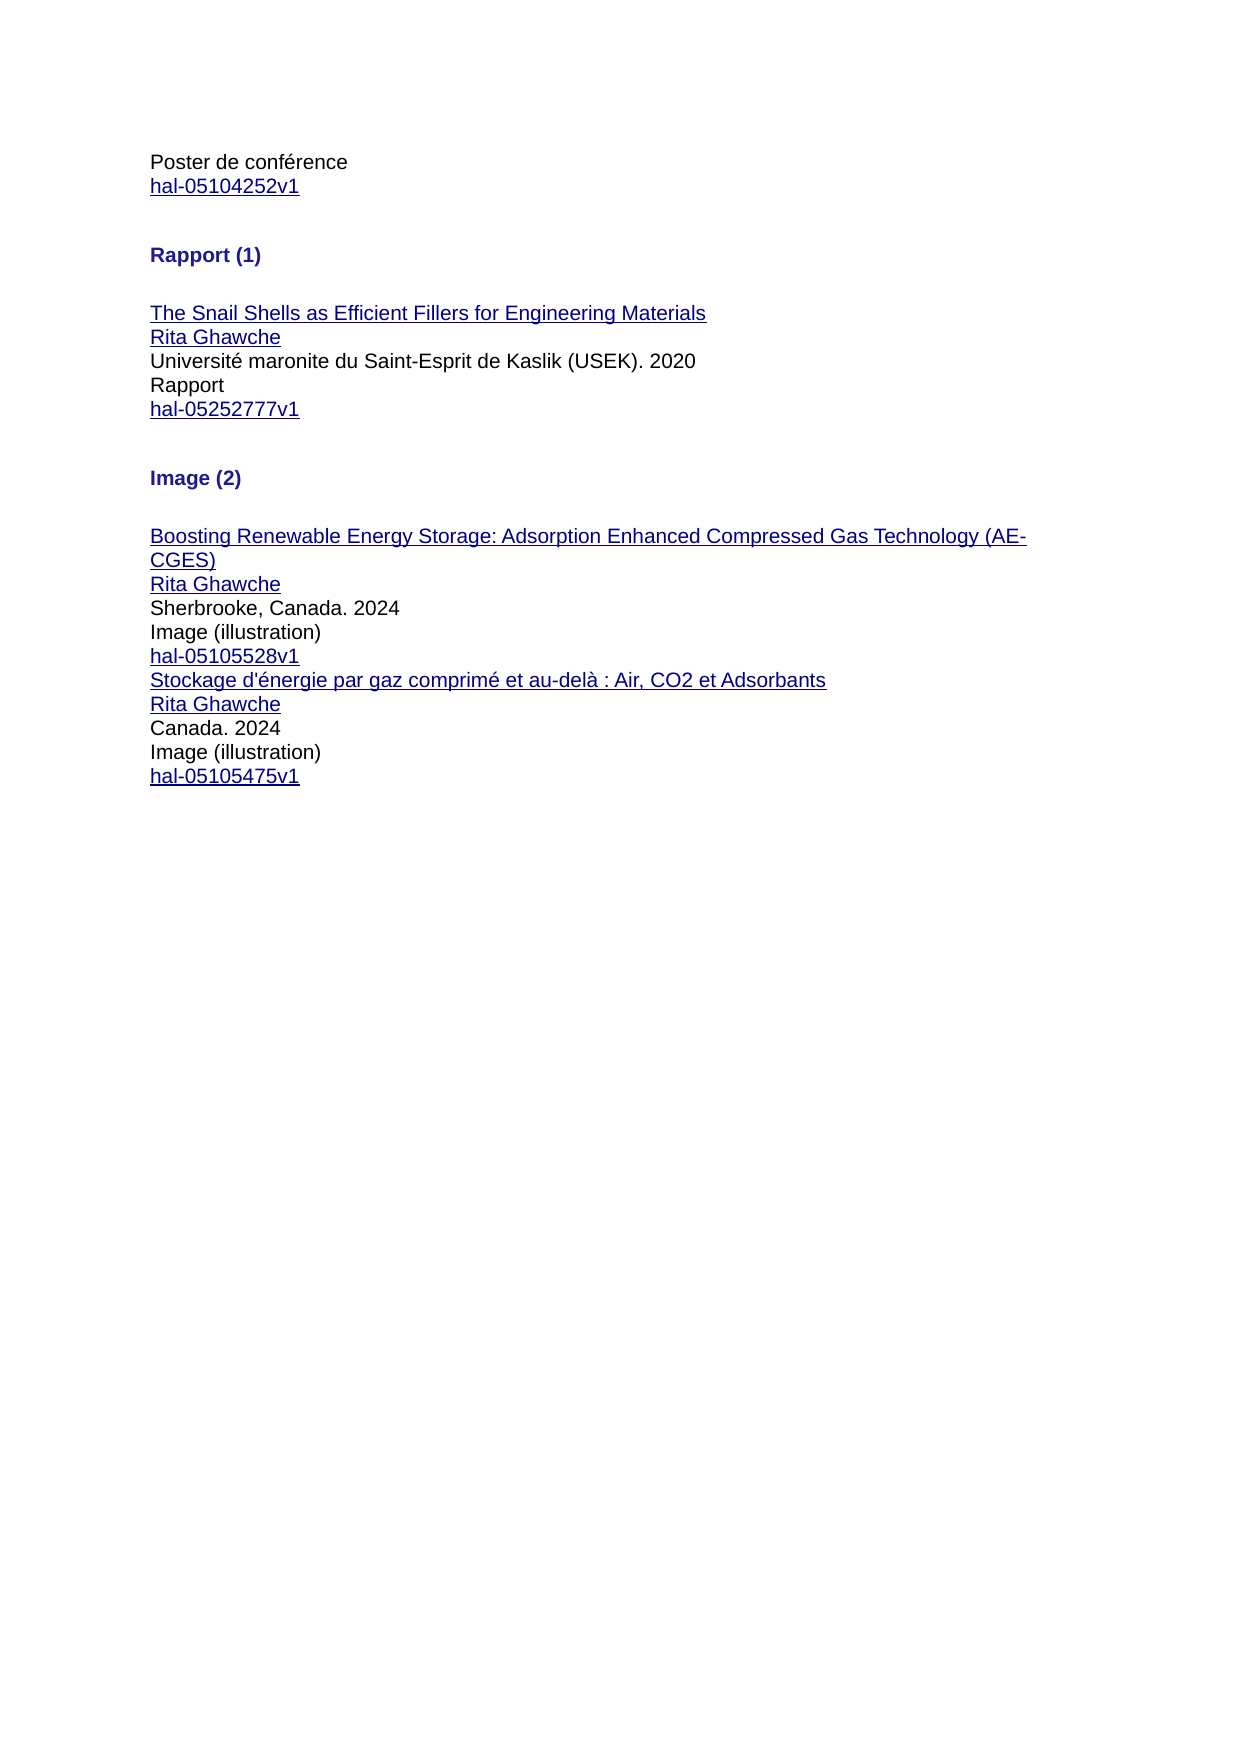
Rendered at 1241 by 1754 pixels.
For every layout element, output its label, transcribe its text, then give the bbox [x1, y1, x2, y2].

table_cell Stockage d'énergie par gaz comprimé et au-delà : Air, CO2 et Adsorbants Rita Ghawche Canada. 2024 Image (illustration) hal-05105475v1 [150, 668, 1090, 787]
table_header The Snail Shells as Efficient Fillers for Engineering Materials Rita Ghawche Université maronite du Saint-Esprit de Kaslik (USEK). 2020 Rapport hal-05252777v1 [150, 301, 1090, 421]
table_header Boosting Renewable Energy Storage: Adsorption Enhanced Compressed Gas Technology (AE-CGES) Rita Ghawche Sherbrooke, Canada. 2024 Image (illustration) hal-05105528v1 [150, 524, 1090, 668]
subtitle Image (2) [150, 466, 1090, 489]
table_cell Poster de conférence hal-05104252v1 [150, 150, 1090, 198]
subtitle Rapport (1) [150, 243, 1090, 267]
